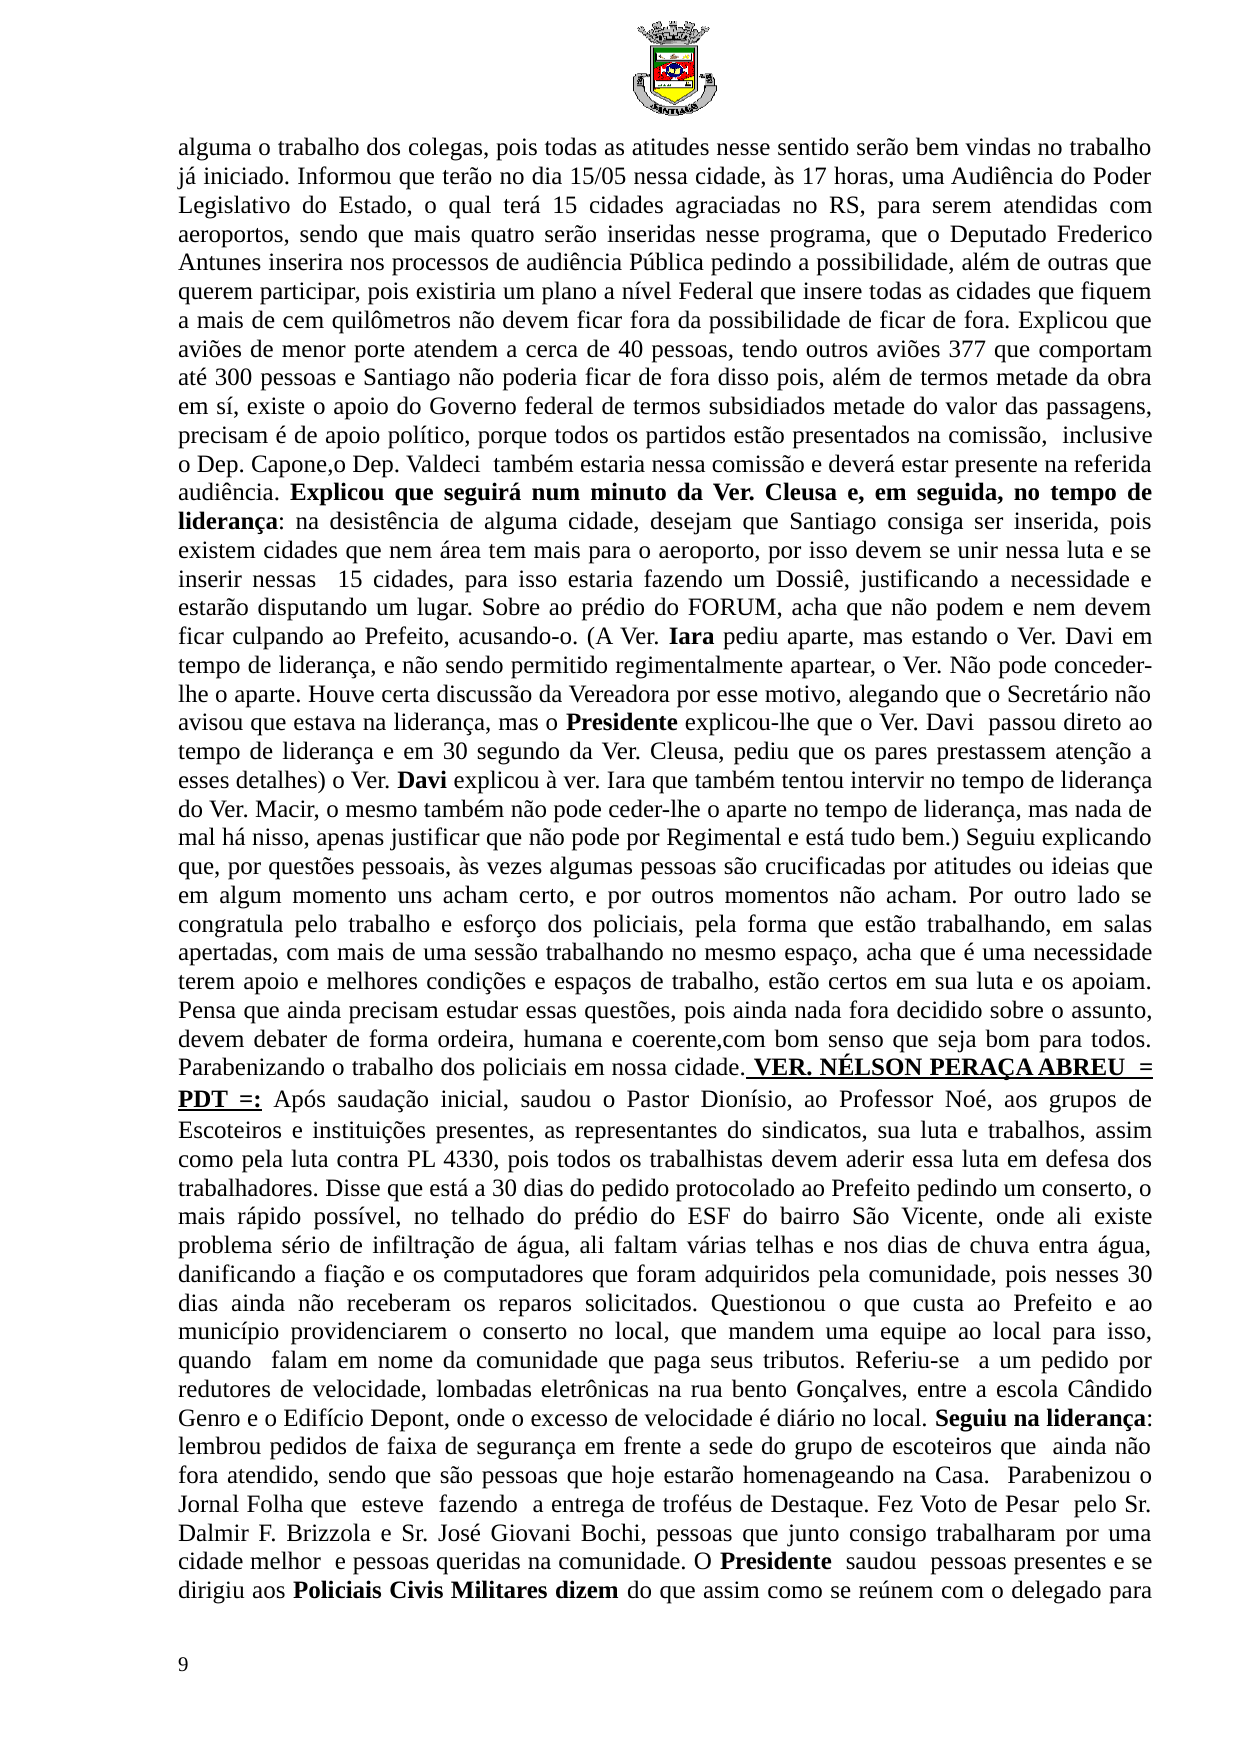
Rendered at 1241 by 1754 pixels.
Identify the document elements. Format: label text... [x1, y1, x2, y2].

text alguma o trabalho dos colegas, pois todas as atitudes nesse sentido serão bem vindas no trabalho já iniciado. Informou que terão no dia 15/05 nessa cidade, às 17 horas, uma Audiência do Poder Legislativo do Estado, o qual terá 15 cidades agraciadas no RS, para serem atendidas com aeroportos, sendo que mais quatro serão inseridas nesse programa, que o Deputado Frederico Antunes inserira nos processos de audiência Pública pedindo a possibilidade, além de outras que querem participar, pois existiria um plano a nível Federal que insere todas as cidades que fiquem a mais de cem quilômetros não devem ficar fora da possibilidade de ficar de fora. Explicou que aviões de menor porte atendem a cerca de 40 pessoas, tendo outros aviões 377 que comportam até 300 pessoas e Santiago não poderia ficar de fora disso pois, além de termos metade da obra em sí, existe o apoio do Governo federal de termos subsidiados metade do valor das passagens, precisam é de apoio político, porque todos os partidos estão presentados na comissão, inclusive o Dep. Capone,o Dep. Valdeci também estaria nessa comissão e deverá estar presente na referida audiência. Explicou que seguirá num minuto da Ver. Cleusa e, em seguida, no tempo de liderança: na desistência de alguma cidade, desejam que Santiago consiga ser inserida, pois existem cidades que nem área tem mais para o aeroporto, por isso devem se unir nessa luta e se inserir nessas 15 cidades, para isso estaria fazendo um Dossiê, justificando a necessidade e estarão disputando um lugar. Sobre ao prédio do FORUM, acha que não podem e nem devem ficar culpando ao Prefeito, acusando-o. (A Ver. Iara pediu aparte, mas estando o Ver. Davi em tempo de liderança, e não sendo permitido regimentalmente apartear, o Ver. Não pode conceder-lhe o aparte. Houve certa discussão da Vereadora por esse motivo, alegando que o Secretário não avisou que estava na liderança, mas o Presidente explicou-lhe que o Ver. Davi passou direto ao tempo de liderança e em 30 segundo da Ver. Cleusa, pediu que os pares prestassem atenção a esses detalhes) o Ver. Davi explicou à ver. Iara que também tentou intervir no tempo de liderança do Ver. Macir, o mesmo também não pode ceder-lhe o aparte no tempo de liderança, mas nada de mal há nisso, apenas justificar que não pode por Regimental e está tudo bem.) Seguiu explicando que, por questões pessoais, às vezes algumas pessoas são crucificadas por atitudes ou ideias que em algum momento uns acham certo, e por outros momentos não acham. Por outro lado se congratula pelo trabalho e esforço dos policiais, pela forma que estão trabalhando, em salas apertadas, com mais de uma sessão trabalhando no mesmo espaço, acha que é uma necessidade terem apoio e melhores condições e espaços de trabalho, estão certos em sua luta e os apoiam. Pensa que ainda precisam estudar essas questões, pois ainda nada fora decidido sobre o assunto, devem debater de forma ordeira, humana e coerente,com bom senso que seja bom para todos. Parabenizando o trabalho dos policiais em nossa cidade. VER. NÉLSON PERAÇA ABREU = PDT =: Após saudação inicial, saudou o Pastor Dionísio, ao Professor Noé, aos grupos de Escoteiros e instituições presentes, as representantes do sindicatos, sua luta e trabalhos, assim como pela luta contra PL 4330, pois todos os trabalhistas devem aderir essa luta em defesa dos trabalhadores. Disse que está a 30 dias do pedido protocolado ao Prefeito pedindo um conserto, o mais rápido possível, no telhado do prédio do ESF do bairro São Vicente, onde ali existe problema sério de infiltração de água, ali faltam várias telhas e nos dias de chuva entra água, danificando a fiação e os computadores que foram adquiridos pela comunidade, pois nesses 30 dias ainda não receberam os reparos solicitados. Questionou o que custa ao Prefeito e ao município providenciarem o conserto no local, que mandem uma equipe ao local para isso, quando falam em nome da comunidade que paga seus tributos. Referiu-se a um pedido por redutores de velocidade, lombadas eletrônicas na rua bento Gonçalves, entre a escola Cândido Genro e o Edifício Depont, onde o excesso de velocidade é diário no local. Seguiu na liderança: lembrou pedidos de faixa de segurança em frente a sede do grupo de escoteiros que ainda não fora atendido, sendo que são pessoas que hoje estarão homenageando na Casa. Parabenizou o Jornal Folha que esteve fazendo a entrega de troféus de Destaque. Fez Voto de Pesar pelo Sr. Dalmir F. Brizzola e Sr. José Giovani Bochi, pessoas que junto consigo trabalharam por uma cidade melhor e pessoas queridas na comunidade. O Presidente saudou pessoas presentes e se dirigiu aos Policiais Civis Militares dizem do que assim como se reúnem com o delegado para [178, 132, 1153, 1604]
